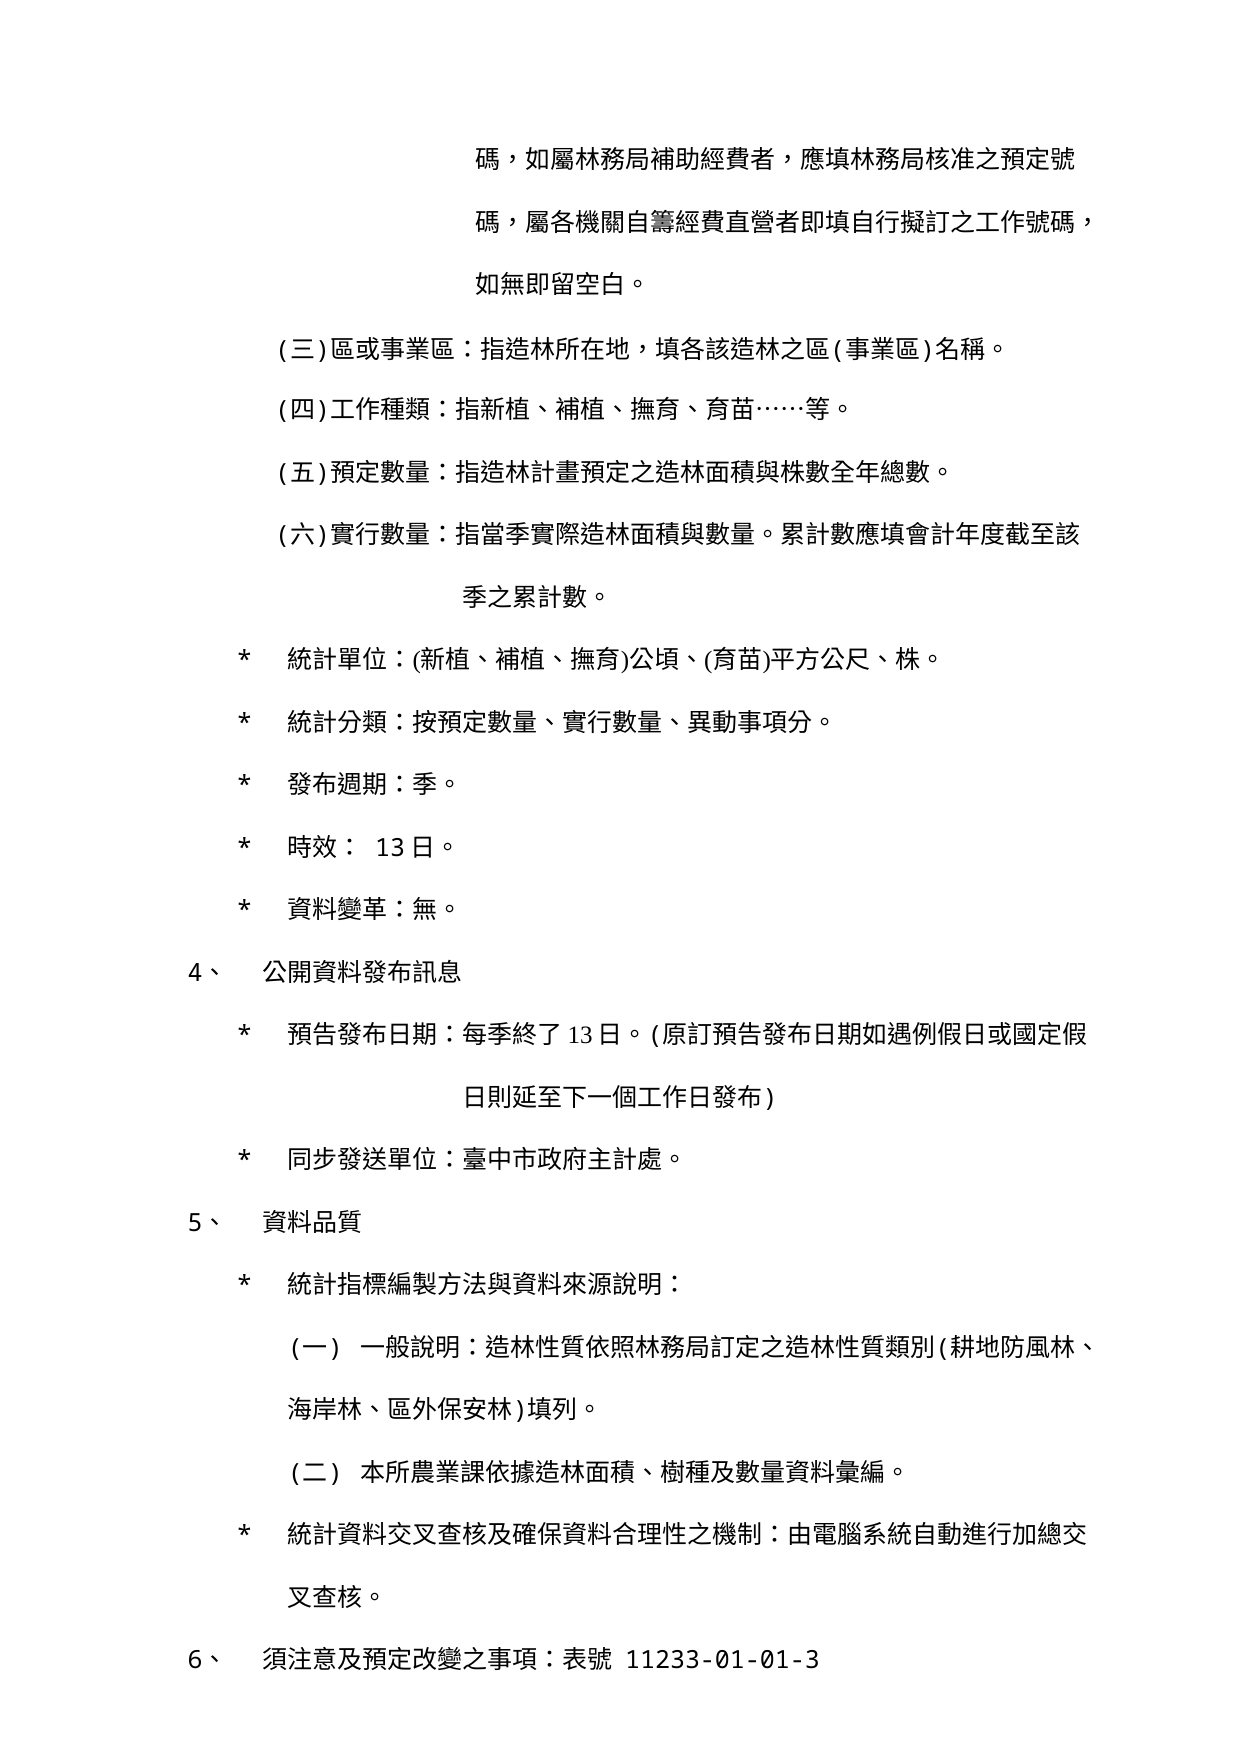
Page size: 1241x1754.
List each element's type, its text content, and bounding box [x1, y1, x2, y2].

list 同步發送單位：臺中市政府主計處。 [237, 1116, 1087, 1179]
text (六)實行數量：指當季實際造林面積與數量。累計數應填會計年度截至該季之累計數。 [275, 491, 1087, 616]
text (二) 本所農業課依據造林面積、樹種及數量資料彙編。 [288, 1429, 1087, 1491]
list 資料變革：無。 [237, 866, 1087, 929]
text (四)工作種類：指新植、補植、撫育、育苗……等。 [275, 366, 1087, 429]
list 資料品質 [187, 1179, 1087, 1241]
text (二)計畫案號碼：指辦理造林機關或團體依年度擬訂造林計畫所編定之號 碼，如屬林務局補助經費者，應填林務局核准之預定號碼，屬各機關自籌經費直營者即填自行擬訂之工作號碼，如無即留空白。 [275, 116, 1087, 304]
list 須注意及預定改變之事項：表號 11233-01-01-3 [187, 1616, 1087, 1679]
list 公開資料發布訊息 [187, 929, 1087, 991]
text (三)區或事業區：指造林所在地，填各該造林之區(事業區)名稱。 [275, 304, 1087, 366]
list 時效： 13日。 [237, 804, 1087, 866]
list 統計分類：按預定數量、實行數量、異動事項分。 [237, 679, 1087, 741]
list 統計資料交叉查核及確保資料合理性之機制：由電腦系統自動進行加總交叉查核。 [237, 1491, 1087, 1616]
text 日則延至下一個工作日發布) [237, 1054, 1087, 1116]
list 統計指標編製方法與資料來源說明： (一) 一般說明：造林性質依照林務局訂定之造林性質類別(耕地防風林、海岸林、區外保安林)填列。 [237, 1241, 1087, 1429]
list 預告發布日期：每季終了13日。(原訂預告發布日期如遇例假日或國定假 [237, 991, 1087, 1054]
list 統計單位：(新植、補植、撫育)公頃、(育苗)平方公尺、株。 [237, 616, 1087, 679]
list 發布週期：季。 [237, 741, 1087, 804]
text (五)預定數量：指造林計畫預定之造林面積與株數全年總數。 [275, 429, 1087, 491]
